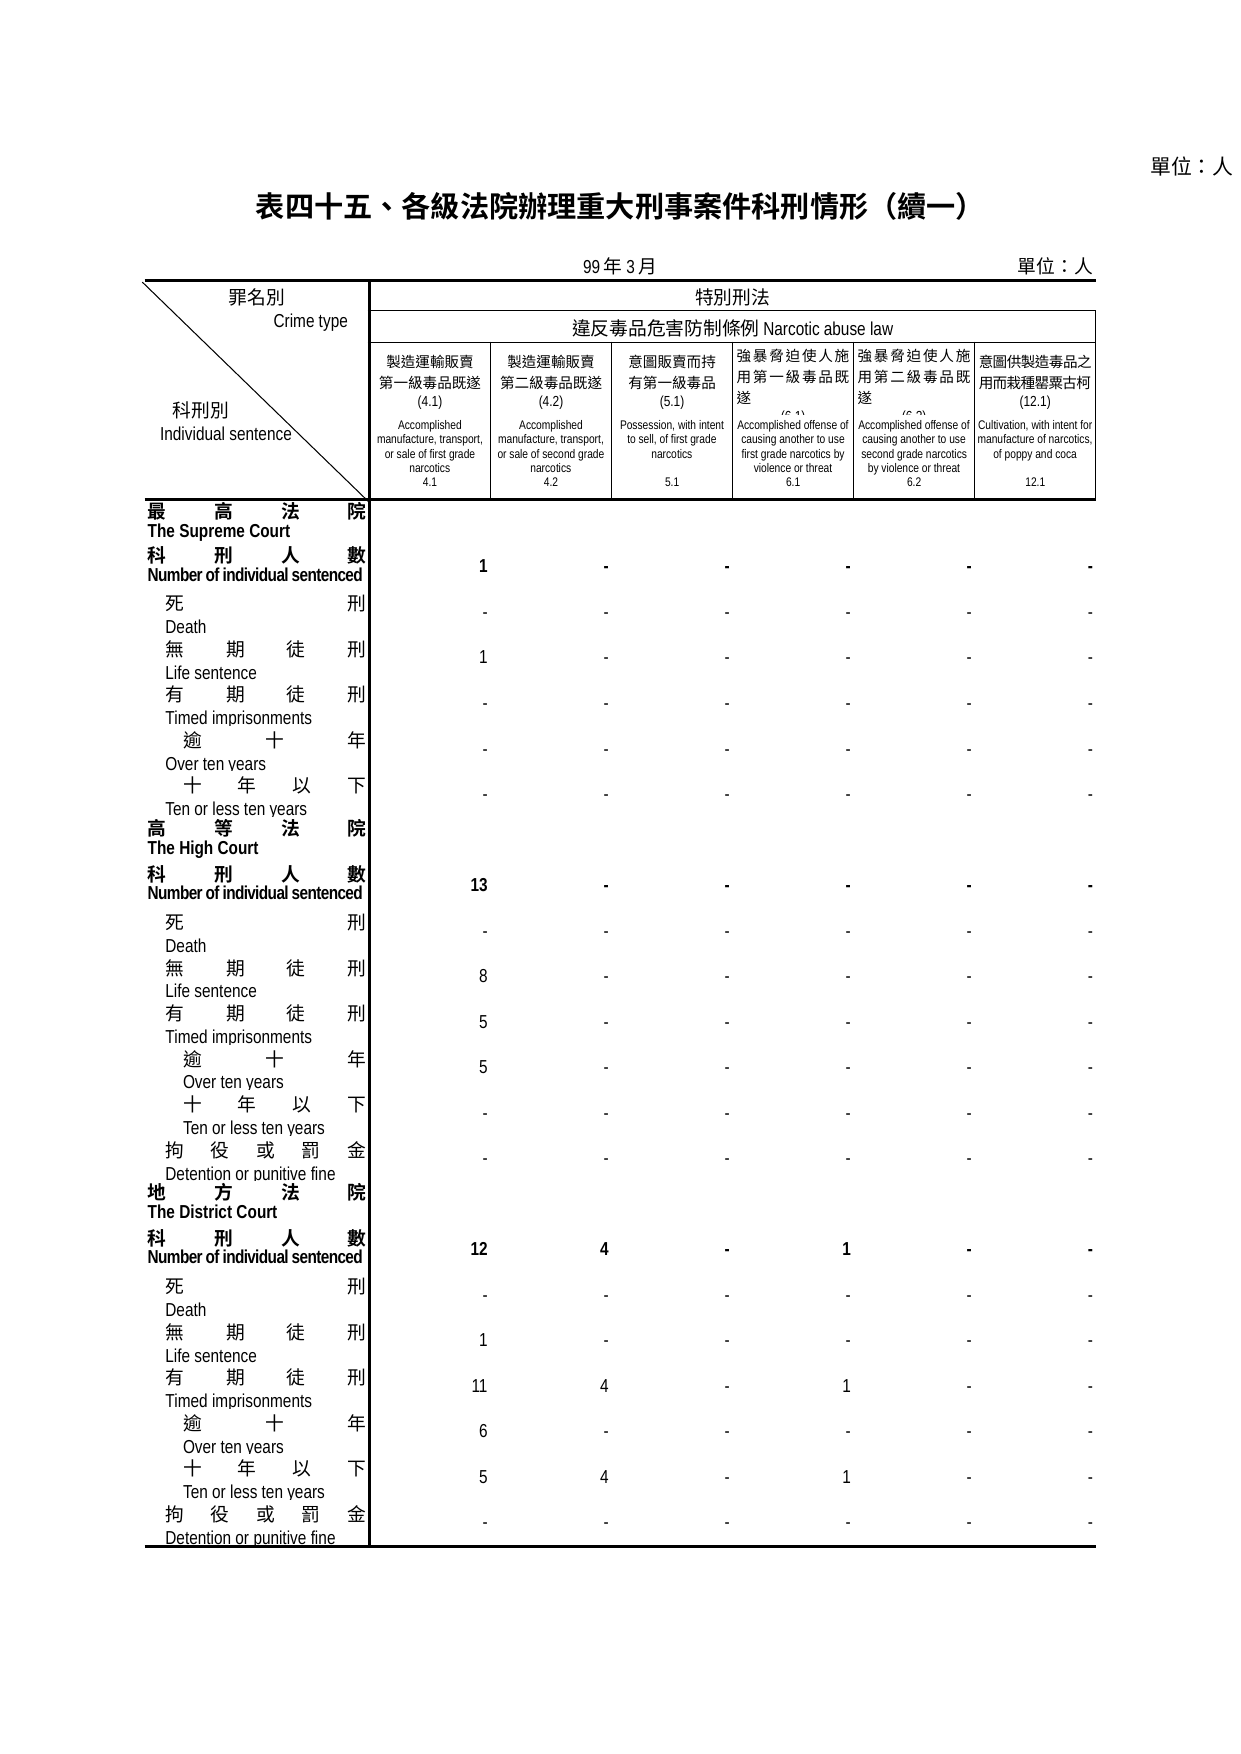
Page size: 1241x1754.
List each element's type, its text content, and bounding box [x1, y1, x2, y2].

table_cell - [490, 635, 611, 680]
table_cell - [611, 953, 732, 999]
table_cell 逾十年 Over ten years [145, 1044, 368, 1090]
table_cell - [974, 1226, 1096, 1272]
table_cell - [974, 771, 1096, 817]
table_cell - [853, 1408, 974, 1454]
table_cell [974, 501, 1096, 543]
table_cell 1 [732, 1363, 853, 1408]
table_cell 1 [732, 1454, 853, 1499]
table_cell 拘役或罰金 Detention or punitive fine [145, 1135, 368, 1181]
table_cell - [611, 726, 732, 771]
table_cell [974, 817, 1096, 862]
table_cell - [611, 1408, 732, 1454]
table_cell Accomplished manufacture, transport, or sale of first grade narcotics 4.1 [371, 415, 490, 498]
table_cell - [611, 1454, 732, 1499]
table_cell 5 [371, 999, 490, 1044]
table_cell 無期徒刑 Life sentence [145, 953, 368, 999]
table_cell - [732, 1090, 853, 1135]
table_cell - [853, 635, 974, 680]
table_cell 4 [490, 1363, 611, 1408]
table_cell 1 [732, 1226, 853, 1272]
table_cell 強暴脅迫使人施用第二級毒品既遂 (6.2) [854, 343, 974, 414]
table_cell - [371, 680, 490, 726]
table_cell - [853, 1317, 974, 1363]
table_cell 科刑人數 Number of individual sentenced [145, 1226, 368, 1272]
table_cell 科刑人數 Number of individual sentenced [145, 544, 368, 589]
table_cell - [732, 1044, 853, 1090]
table_cell - [974, 1135, 1096, 1181]
table_cell - [974, 1272, 1096, 1317]
table_cell - [974, 1317, 1096, 1363]
table_cell - [853, 544, 974, 589]
table_cell 最高法院 The Supreme Court [145, 501, 368, 543]
table_cell - [490, 1090, 611, 1135]
table_cell [611, 501, 732, 543]
table_cell - [974, 1363, 1096, 1408]
table_cell - [490, 862, 611, 908]
table_cell - [853, 862, 974, 908]
table_cell 12 [371, 1226, 490, 1272]
table_cell - [853, 1363, 974, 1408]
table_cell - [371, 908, 490, 953]
table_header 罪名別 Crime type 科刑別 Individual sentence [145, 282, 368, 498]
table_cell [611, 1181, 732, 1226]
text 單位：人 [1150, 150, 1240, 175]
table_header 特別刑法 [371, 282, 1096, 310]
table_cell 地方法院 The District Court [145, 1181, 368, 1226]
table_cell 無期徒刑 Life sentence [145, 635, 368, 680]
table_cell - [611, 1226, 732, 1272]
table_cell [732, 1181, 853, 1226]
table_cell [611, 817, 732, 862]
table_cell - [490, 908, 611, 953]
table_cell - [974, 862, 1096, 908]
table_cell 5 [371, 1044, 490, 1090]
table_cell - [490, 1135, 611, 1181]
table_cell [490, 817, 611, 862]
table_cell - [853, 726, 974, 771]
table_cell 意圖供製造毒品之用而栽種罌粟古柯 (12.1) [975, 343, 1095, 414]
table_cell 科刑人數 Number of individual sentenced [145, 862, 368, 908]
table_cell - [611, 771, 732, 817]
table_cell - [974, 1499, 1096, 1545]
table_cell - [490, 680, 611, 726]
table_cell 逾十年 Over ten years [145, 1408, 368, 1454]
table_cell 死刑 Death [145, 589, 368, 634]
table_cell - [611, 908, 732, 953]
table_cell [490, 501, 611, 543]
table_cell - [732, 1317, 853, 1363]
table_cell - [371, 1499, 490, 1545]
table_cell 1 [371, 1317, 490, 1363]
table_cell - [853, 999, 974, 1044]
table_cell - [974, 589, 1096, 634]
table_cell 11 [371, 1363, 490, 1408]
table_cell - [371, 771, 490, 817]
table_cell [371, 1181, 490, 1226]
table_cell 6 [371, 1408, 490, 1454]
table_cell [853, 1181, 974, 1226]
table_cell - [853, 1135, 974, 1181]
table_cell [371, 501, 490, 543]
table_cell - [611, 1317, 732, 1363]
table_cell 死刑 Death [145, 1272, 368, 1317]
table_cell 有期徒刑 Timed imprisonments [145, 1363, 368, 1408]
table_cell - [974, 544, 1096, 589]
table_cell 十年以下 Ten or less ten years [145, 1454, 368, 1499]
table_cell 無期徒刑 Life sentence [145, 1317, 368, 1363]
table_cell - [371, 589, 490, 634]
table_cell - [490, 1317, 611, 1363]
table_cell - [732, 680, 853, 726]
table_cell Accomplished offense of causing another to use first grade narcotics by violence or threat 6.1 [733, 415, 853, 498]
table_cell - [611, 1363, 732, 1408]
table_cell [490, 1181, 611, 1226]
table_cell - [974, 908, 1096, 953]
table_cell - [853, 1499, 974, 1545]
table_cell Possession, with intent to sell, of first grade narcotics 5.1 [612, 415, 732, 498]
table_cell [732, 817, 853, 862]
table_cell 拘役或罰金 Detention or punitive fine [145, 1499, 368, 1545]
table_cell - [732, 1499, 853, 1545]
table_cell [974, 1181, 1096, 1226]
text 表四十五、各級法院辦理重大刑事案件科刑情形（續一） [148, 183, 1092, 225]
table_cell - [490, 726, 611, 771]
table_cell 4 [490, 1454, 611, 1499]
table_cell - [853, 1044, 974, 1090]
table_cell 4 [490, 1226, 611, 1272]
table_cell - [611, 544, 732, 589]
table_cell 有期徒刑 Timed imprisonments [145, 680, 368, 726]
table_cell - [611, 1135, 732, 1181]
table_cell 意圖販賣而持 有第一級毒品 (5.1) [612, 343, 732, 414]
table_cell [853, 817, 974, 862]
table_cell - [490, 544, 611, 589]
table_cell 13 [371, 862, 490, 908]
table_cell - [732, 999, 853, 1044]
table_cell - [490, 1044, 611, 1090]
table_cell - [853, 1272, 974, 1317]
table_cell - [371, 726, 490, 771]
table_cell 死刑 Death [145, 908, 368, 953]
table_cell - [853, 589, 974, 634]
table_cell - [611, 999, 732, 1044]
table_cell - [611, 635, 732, 680]
table_cell - [853, 680, 974, 726]
table_cell - [732, 771, 853, 817]
table_cell - [853, 1226, 974, 1272]
table_cell - [611, 680, 732, 726]
table_cell [853, 501, 974, 543]
table_cell - [490, 771, 611, 817]
table_cell - [853, 1454, 974, 1499]
table_cell - [853, 953, 974, 999]
table_cell 高等法院 The High Court [145, 817, 368, 862]
table_cell 8 [371, 953, 490, 999]
table_cell - [611, 1272, 732, 1317]
table_cell 逾十年 Over ten years [145, 726, 368, 771]
table_cell 1 [371, 544, 490, 589]
table_cell 十年以下 Ten or less ten years [145, 1090, 368, 1135]
table_cell 有期徒刑 Timed imprisonments [145, 999, 368, 1044]
table_cell - [974, 726, 1096, 771]
table_cell - [732, 726, 853, 771]
table_cell - [974, 953, 1096, 999]
table_cell - [732, 544, 853, 589]
table_cell - [371, 1135, 490, 1181]
table_cell - [732, 589, 853, 634]
table_cell - [974, 1090, 1096, 1135]
table_cell Accomplished offense of causing another to use second grade narcotics by violence or threat 6.2 [854, 415, 974, 498]
table_cell - [611, 1090, 732, 1135]
text 99年3月 單位：人 [148, 252, 1092, 279]
table_cell - [732, 1408, 853, 1454]
table_cell - [853, 1090, 974, 1135]
text [1150, 175, 1240, 183]
table_cell - [853, 908, 974, 953]
text [1150, 143, 1240, 150]
table_cell - [611, 862, 732, 908]
table_cell - [611, 1044, 732, 1090]
table_cell - [611, 1499, 732, 1545]
table_cell - [611, 589, 732, 634]
table_cell 1 [371, 635, 490, 680]
table_cell - [974, 1454, 1096, 1499]
table_cell - [732, 635, 853, 680]
table_cell - [371, 1272, 490, 1317]
table_cell - [490, 589, 611, 634]
table_cell 製造運輸販賣 第二級毒品既遂 (4.2) [491, 343, 611, 414]
table_cell 製造運輸販賣 第一級毒品既遂 (4.1) [371, 343, 490, 414]
table_cell 5 [371, 1454, 490, 1499]
table_cell 強暴脅迫使人施用第一級毒品既遂 (6.1) [733, 343, 853, 414]
table_cell [371, 817, 490, 862]
table_cell Cultivation, with intent for manufacture of narcotics, of poppy and coca 12.1 [975, 415, 1095, 498]
table_cell 違反毒品危害防制條例Narcotic abuse law [371, 311, 1095, 342]
table_cell - [732, 908, 853, 953]
table_cell - [974, 999, 1096, 1044]
table_cell - [490, 1408, 611, 1454]
table_cell - [732, 1135, 853, 1181]
table_cell - [732, 862, 853, 908]
table_cell - [490, 999, 611, 1044]
table_cell - [490, 1272, 611, 1317]
table_cell - [853, 771, 974, 817]
table_cell - [732, 1272, 853, 1317]
table_cell 十年以下 Ten or less ten years [145, 771, 368, 817]
table_cell - [490, 1499, 611, 1545]
table_cell - [974, 680, 1096, 726]
table_cell - [974, 1044, 1096, 1090]
table_cell - [732, 953, 853, 999]
table_cell Accomplished manufacture, transport, or sale of second grade narcotics 4.2 [491, 415, 611, 498]
table_cell - [371, 1090, 490, 1135]
table_cell - [974, 635, 1096, 680]
table_cell - [490, 953, 611, 999]
table_cell [732, 501, 853, 543]
table_cell - [974, 1408, 1096, 1454]
